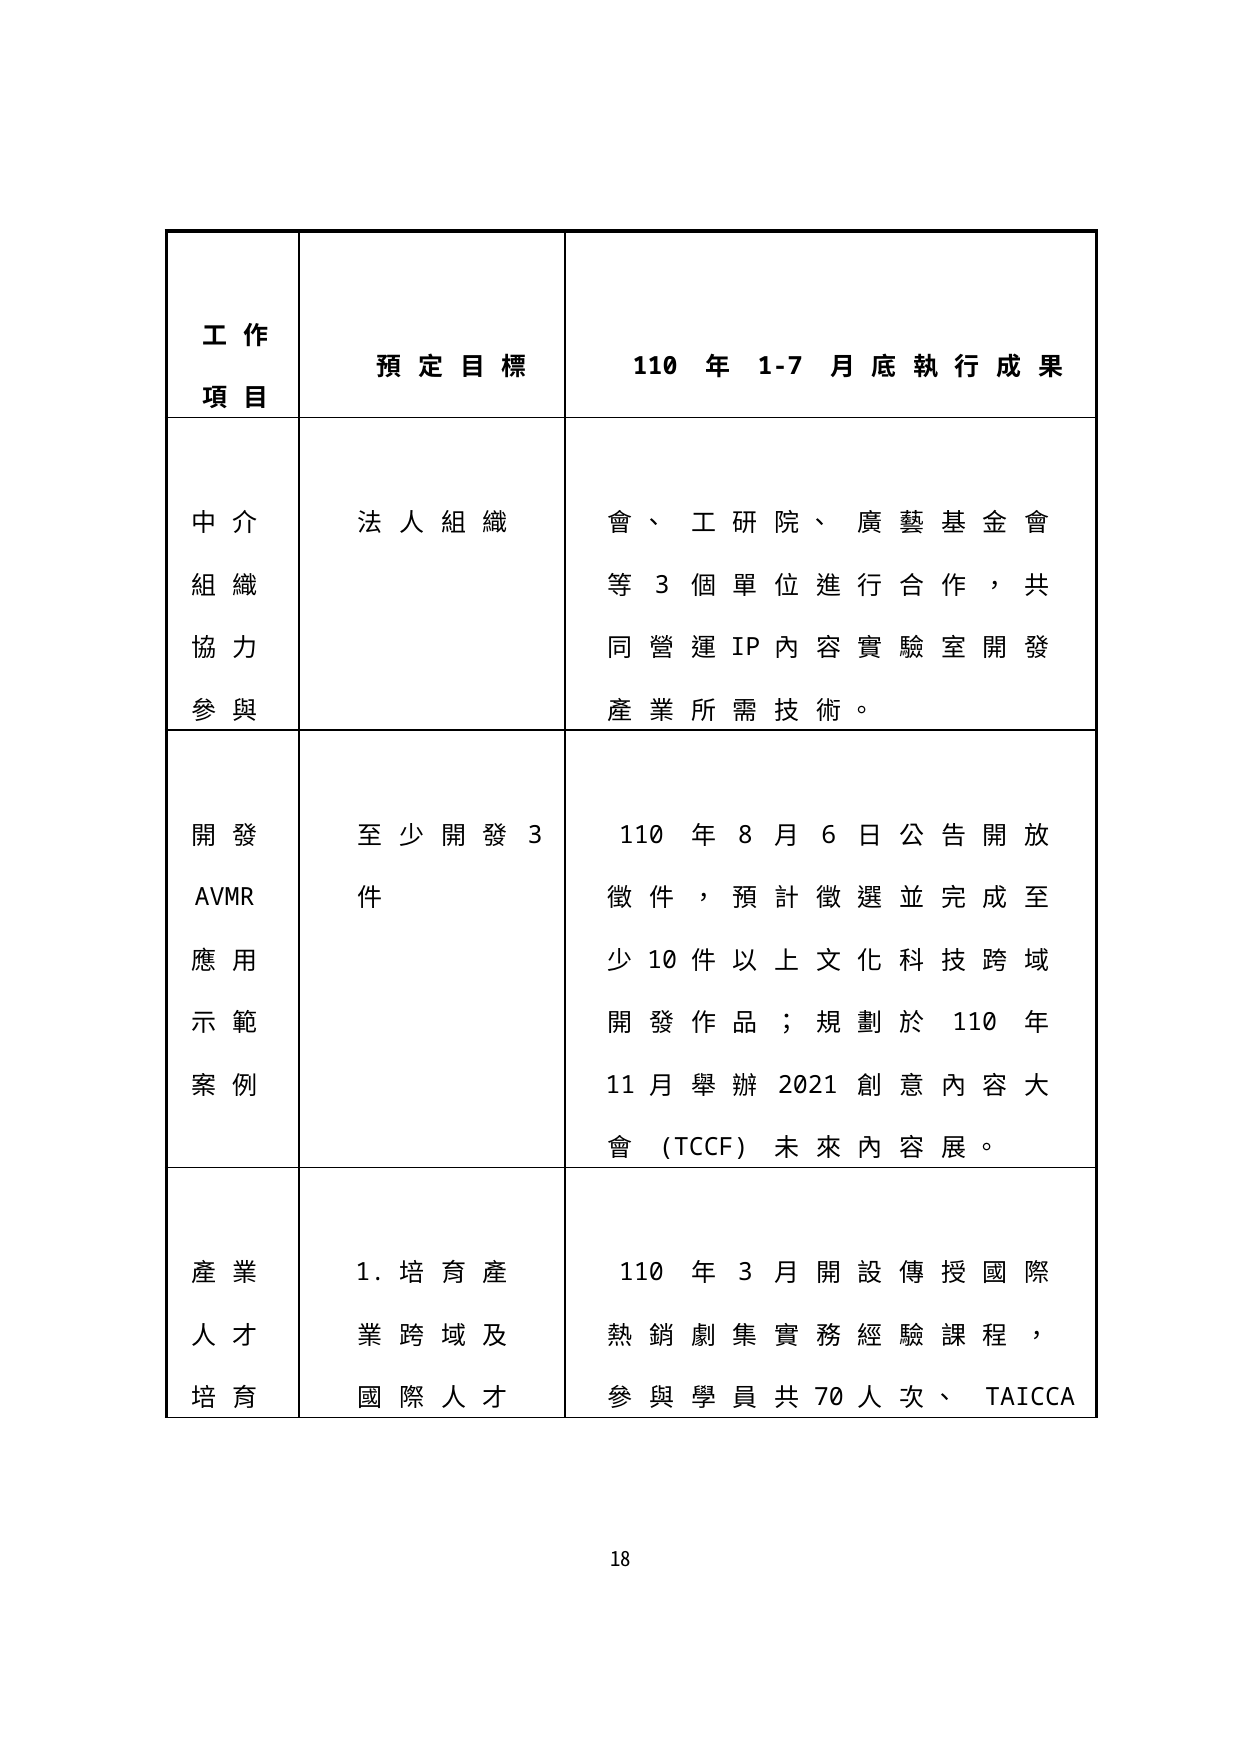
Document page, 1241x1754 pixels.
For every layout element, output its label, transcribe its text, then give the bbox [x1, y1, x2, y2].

table_cell 中介組織協力參與 [168, 418, 298, 729]
table_cell 會、工研院、廣藝基金會等3個單位進行合作，共同營運IP內容實驗室開發產業所需技術。 [566, 418, 1095, 729]
table_cell 110年8月6日公告開放徵件，預計徵選並完成至少10件以上文化科技跨域開發作品；規劃於110年11月舉辦2021創意內容大會(TCCF)未來內容展。 [566, 731, 1095, 1167]
table_cell 開發AVMR應用示範案例 [168, 731, 298, 1167]
table_cell 法人組織 [300, 418, 564, 729]
table_header 工作項目 [168, 233, 298, 417]
table_cell 至少開發3件 [300, 731, 564, 1167]
table_header 預定目標 [300, 233, 564, 417]
table_cell 1.培育產業跨域及國際人才 [300, 1168, 564, 1417]
table_cell 110年3月開設傳授國際熱銷劇集實務經驗課程，參與學員共70人次、TAICCA [566, 1168, 1095, 1417]
table_header 110年1-7月底執行成果 [566, 233, 1095, 417]
table_cell 產業人才培育 [168, 1168, 298, 1417]
